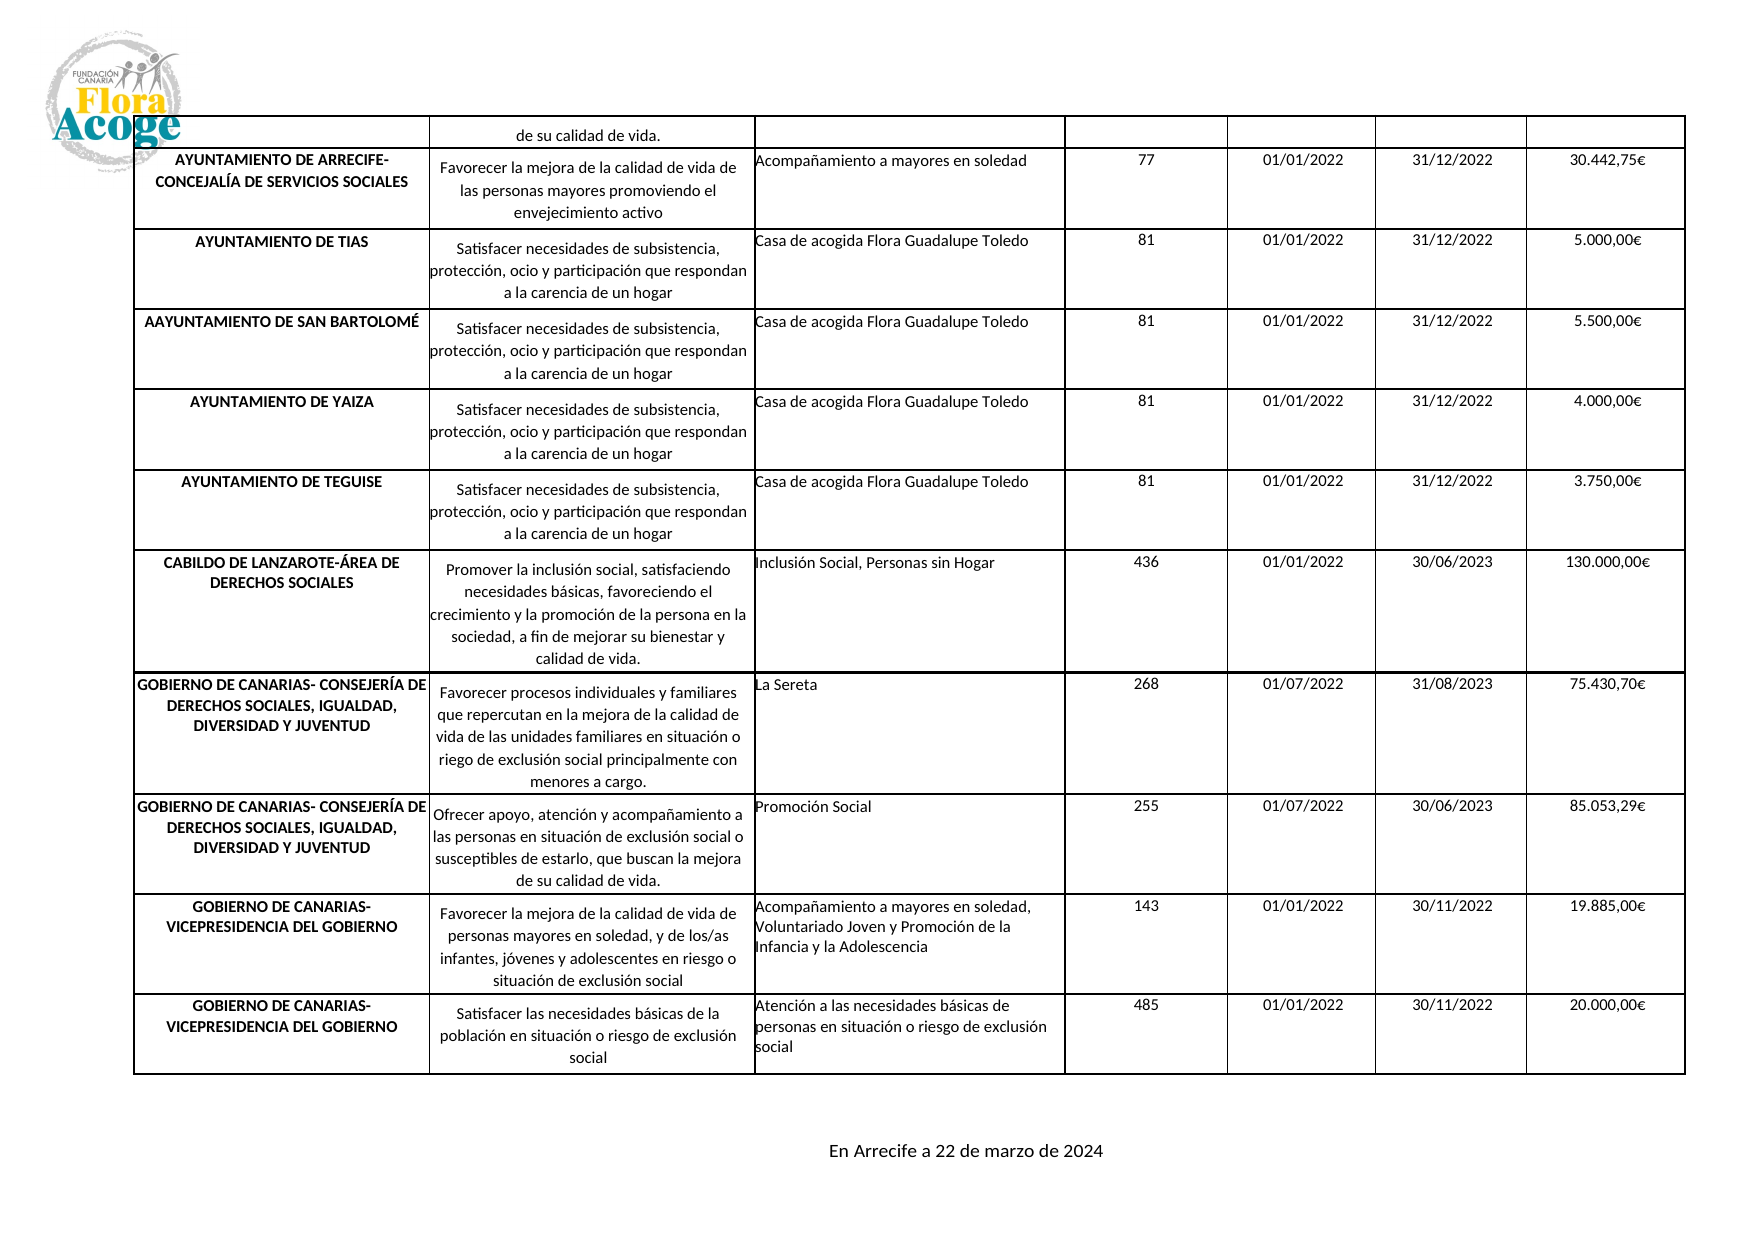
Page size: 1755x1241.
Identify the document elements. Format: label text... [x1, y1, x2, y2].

table_cell Casa de acogida Flora Guadalupe Toledo [756, 230, 1064, 308]
table_cell La Sereta [756, 674, 1064, 793]
table_cell 143 [1066, 895, 1227, 992]
table_cell Favorecer la mejora de la calidad de vida de personas mayores en soledad, y de los/as infantes, jóvenes y adolescentes en riesgo o situación de exclusión social [430, 895, 754, 992]
table_cell [1066, 117, 1227, 147]
table_cell 01/01/2022 [1228, 390, 1375, 468]
table_cell 31/12/2022 [1376, 310, 1526, 388]
table_cell 19.885,00€ [1527, 895, 1684, 992]
table_cell 30.442,75€ [1527, 149, 1684, 228]
table_cell 01/07/2022 [1228, 795, 1375, 893]
table_cell [756, 117, 1064, 147]
table_cell 30/11/2022 [1376, 995, 1526, 1073]
table_cell 01/01/2022 [1228, 471, 1375, 549]
table_cell Acompañamiento a mayores en soledad [756, 149, 1064, 228]
table_cell 31/12/2022 [1376, 471, 1526, 549]
table_cell AYUNTAMIENTO DE ARRECIFE- CONCEJALÍA DE SERVICIOS SOCIALES [135, 149, 429, 228]
table_cell 81 [1066, 310, 1227, 388]
table_cell GOBIERNO DE CANARIAS-VICEPRESIDENCIA DEL GOBIERNO [135, 895, 429, 992]
table_cell 5.500,00€ [1527, 310, 1684, 388]
table_cell Acompañamiento a mayores en soledad, Voluntariado Joven y Promoción de la Infancia y la Adolescencia [756, 895, 1064, 992]
table_cell Promover la inclusión social, satisfaciendo necesidades básicas, favoreciendo el crecimiento y la promoción de la persona en la sociedad, a fin de mejorar su bienestar y calidad de vida. [430, 551, 754, 671]
table_cell 81 [1066, 471, 1227, 549]
table_cell AYUNTAMIENTO DE YAIZA [135, 390, 429, 468]
table_cell 31/12/2022 [1376, 230, 1526, 308]
table_cell 75.430,70€ [1527, 674, 1684, 793]
table_cell 01/01/2022 [1228, 149, 1375, 228]
table_cell 30/06/2023 [1376, 551, 1526, 671]
table_cell de su calidad de vida. [430, 117, 754, 147]
table_cell CABILDO DE LANZAROTE-ÁREA DE DERECHOS SOCIALES [135, 551, 429, 671]
table_cell 31/08/2023 [1376, 674, 1526, 793]
table_cell 01/01/2022 [1228, 310, 1375, 388]
table_cell 5.000,00€ [1527, 230, 1684, 308]
table_cell 01/01/2022 [1228, 551, 1375, 671]
table_cell 81 [1066, 230, 1227, 308]
table_cell 01/01/2022 [1228, 995, 1375, 1073]
table_cell 85.053,29€ [1527, 795, 1684, 893]
table_cell [1527, 117, 1684, 147]
table_cell 01/07/2022 [1228, 674, 1375, 793]
table_cell Inclusión Social, Personas sin Hogar [756, 551, 1064, 671]
table_cell 30/11/2022 [1376, 895, 1526, 992]
table_cell [200, 117, 429, 147]
table_cell Atención a las necesidades básicas de personas en situación o riesgo de exclusión social [756, 995, 1064, 1073]
table_cell Promoción Social [756, 795, 1064, 893]
table_cell Casa de acogida Flora Guadalupe Toledo [756, 471, 1064, 549]
table_cell AYUNTAMIENTO DE TIAS [135, 230, 429, 308]
table_cell Ofrecer apoyo, atención y acompañamiento a las personas en situación de exclusión social o susceptibles de estarlo, que buscan la mejora de su calidad de vida. [430, 795, 754, 893]
table_cell 77 [1066, 149, 1227, 228]
table_cell Satisfacer necesidades de subsistencia, protección, ocio y participación que respondan a la carencia de un hogar [430, 230, 754, 308]
table_cell 01/01/2022 [1228, 895, 1375, 992]
table_cell GOBIERNO DE CANARIAS-VICEPRESIDENCIA DEL GOBIERNO [135, 995, 429, 1073]
table_cell GOBIERNO DE CANARIAS- CONSEJERÍA DE DERECHOS SOCIALES, IGUALDAD, DIVERSIDAD Y JUVENTUD [135, 674, 429, 793]
table_cell [1376, 117, 1526, 147]
table_cell Casa de acogida Flora Guadalupe Toledo [756, 310, 1064, 388]
table_cell Satisfacer necesidades de subsistencia, protección, ocio y participación que respondan a la carencia de un hogar [430, 310, 754, 388]
table_cell 30/06/2023 [1376, 795, 1526, 893]
table_cell Favorecer la mejora de la calidad de vida de las personas mayores promoviendo el envejecimiento activo [430, 149, 754, 228]
table_cell 485 [1066, 995, 1227, 1073]
table_cell 81 [1066, 390, 1227, 468]
table_cell 130.000,00€ [1527, 551, 1684, 671]
table_cell 31/12/2022 [1376, 149, 1526, 228]
table_cell 268 [1066, 674, 1227, 793]
table_cell AAYUNTAMIENTO DE SAN BARTOLOMÉ [135, 310, 429, 388]
table_cell 3.750,00€ [1527, 471, 1684, 549]
text En Arrecife a 22 de marzo de 2024 [684, 1139, 1248, 1162]
table_cell 436 [1066, 551, 1227, 671]
table_cell Favorecer procesos individuales y familiares que repercutan en la mejora de la calidad de vida de las unidades familiares en situación o riego de exclusión social principalmente con menores a cargo. [430, 674, 754, 793]
table_cell 31/12/2022 [1376, 390, 1526, 468]
table_cell Satisfacer necesidades de subsistencia, protección, ocio y participación que respondan a la carencia de un hogar [430, 471, 754, 549]
table_cell GOBIERNO DE CANARIAS- CONSEJERÍA DE DERECHOS SOCIALES, IGUALDAD, DIVERSIDAD Y JUVENTUD [135, 795, 429, 893]
table_cell Satisfacer necesidades de subsistencia, protección, ocio y participación que respondan a la carencia de un hogar [430, 390, 754, 468]
table_cell Casa de acogida Flora Guadalupe Toledo [756, 390, 1064, 468]
table_cell [1228, 117, 1375, 147]
table_cell 01/01/2022 [1228, 230, 1375, 308]
table_cell Satisfacer las necesidades básicas de la población en situación o riesgo de exclusión social [430, 995, 754, 1073]
table_cell 255 [1066, 795, 1227, 893]
table_cell AYUNTAMIENTO DE TEGUISE [135, 471, 429, 549]
table_cell 20.000,00€ [1527, 995, 1684, 1073]
table_cell 4.000,00€ [1527, 390, 1684, 468]
